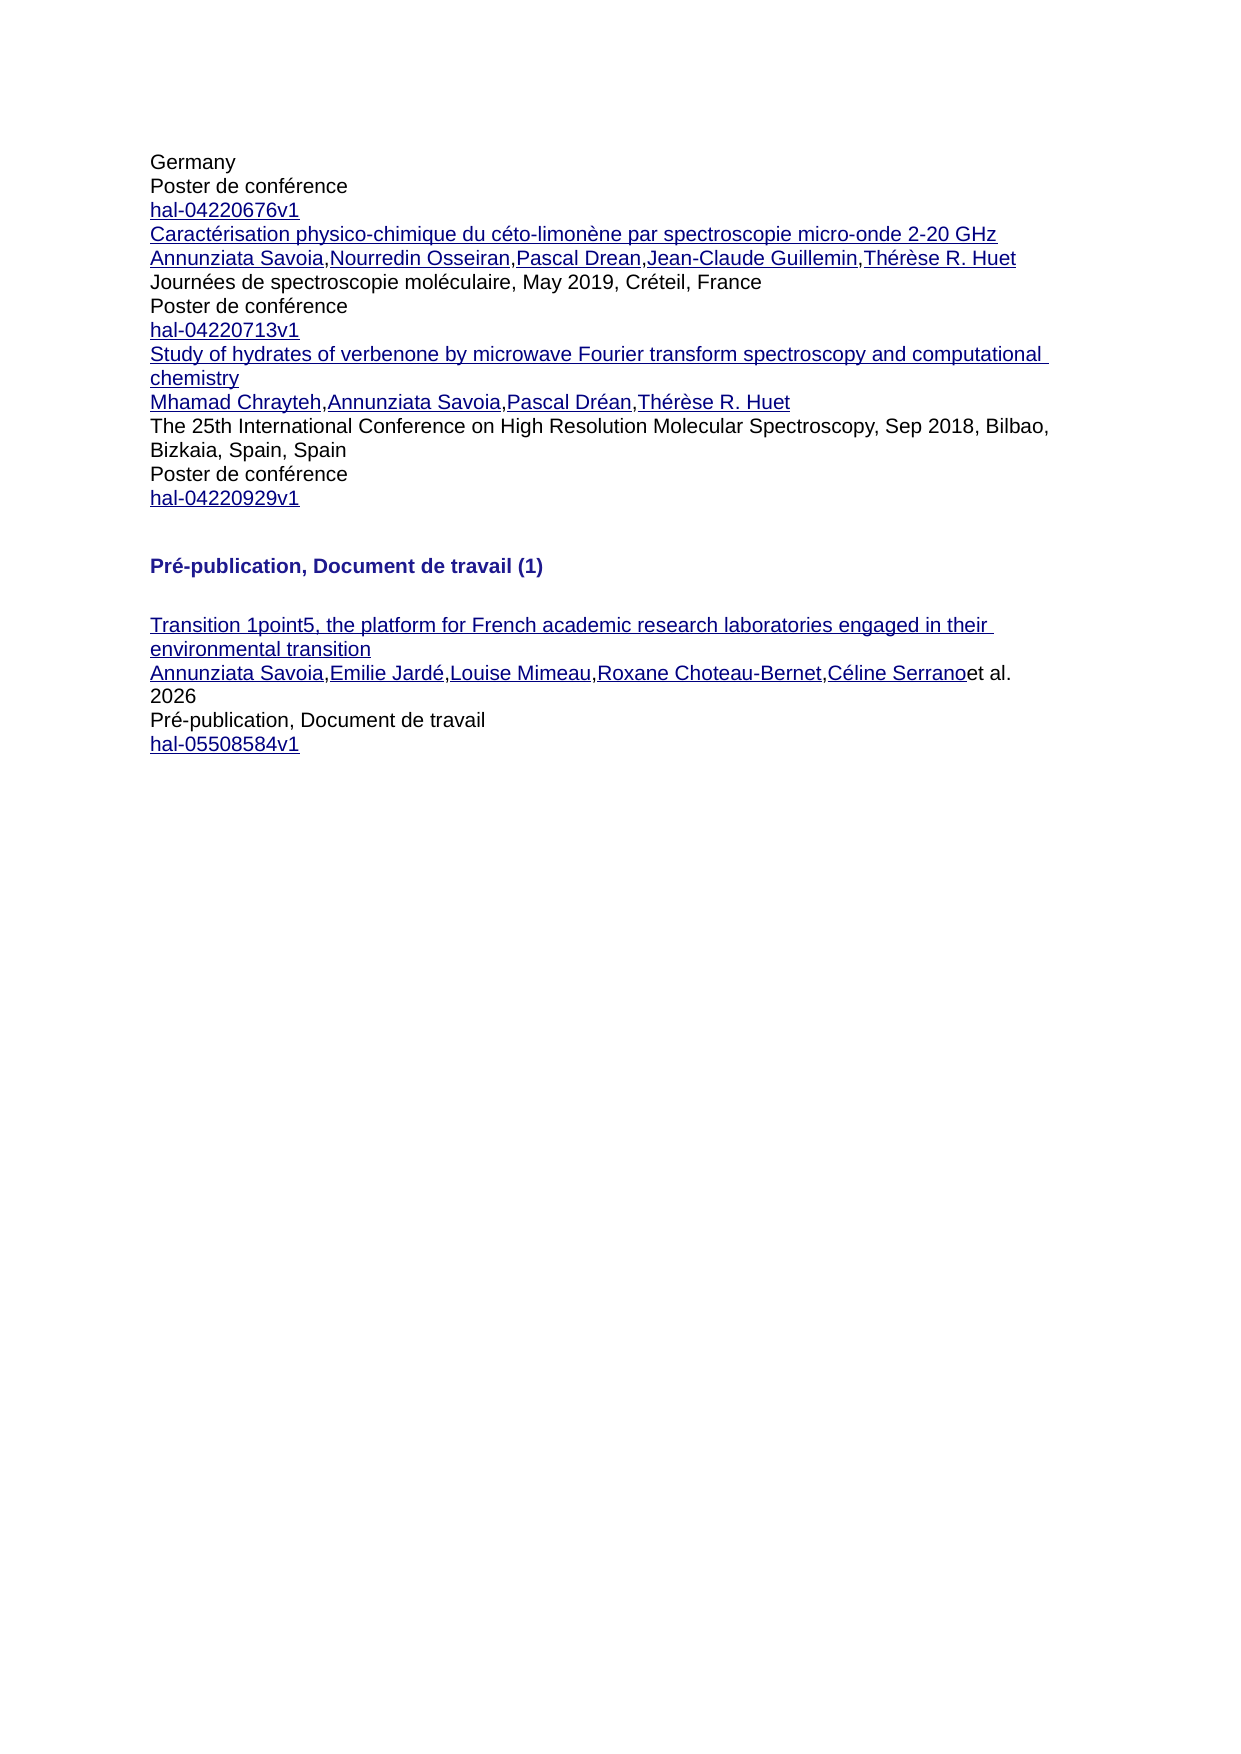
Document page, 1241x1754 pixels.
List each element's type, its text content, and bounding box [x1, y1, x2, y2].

table_header Transition 1point5, the platform for French academic research laboratories engaged in their environmental transition Annunziata Savoia,Emilie Jardé,Louise Mimeau,Roxane Choteau-Bernet,Céline Serranoet al. 2026 Pré-publication, Document de travail hal-05508584v1 [150, 613, 1090, 756]
subtitle Pré-publication, Document de travail (1) [150, 554, 1090, 578]
table_cell Caractérisation physico-chimique du céto-limonène par spectroscopie micro-onde 2-20 GHz Annunziata Savoia,Nourredin Osseiran,Pascal Drean,Jean-Claude Guillemin,Thérèse R. Huet Journées de spectroscopie moléculaire, May 2019, Créteil, France Poster de conférence hal-04220713v1 [150, 222, 1090, 342]
table_cell Study of hydrates of verbenone by microwave Fourier transform spectroscopy and computational chemistry Mhamad Chrayteh,Annunziata Savoia,Pascal Dréan,Thérèse R. Huet The 25th International Conference on High Resolution Molecular Spectroscopy, Sep 2018, Bilbao, Bizkaia, Spain, Spain Poster de conférence hal-04220929v1 [150, 342, 1090, 509]
table_header Germany Poster de conférence hal-04220676v1 [150, 150, 1090, 222]
